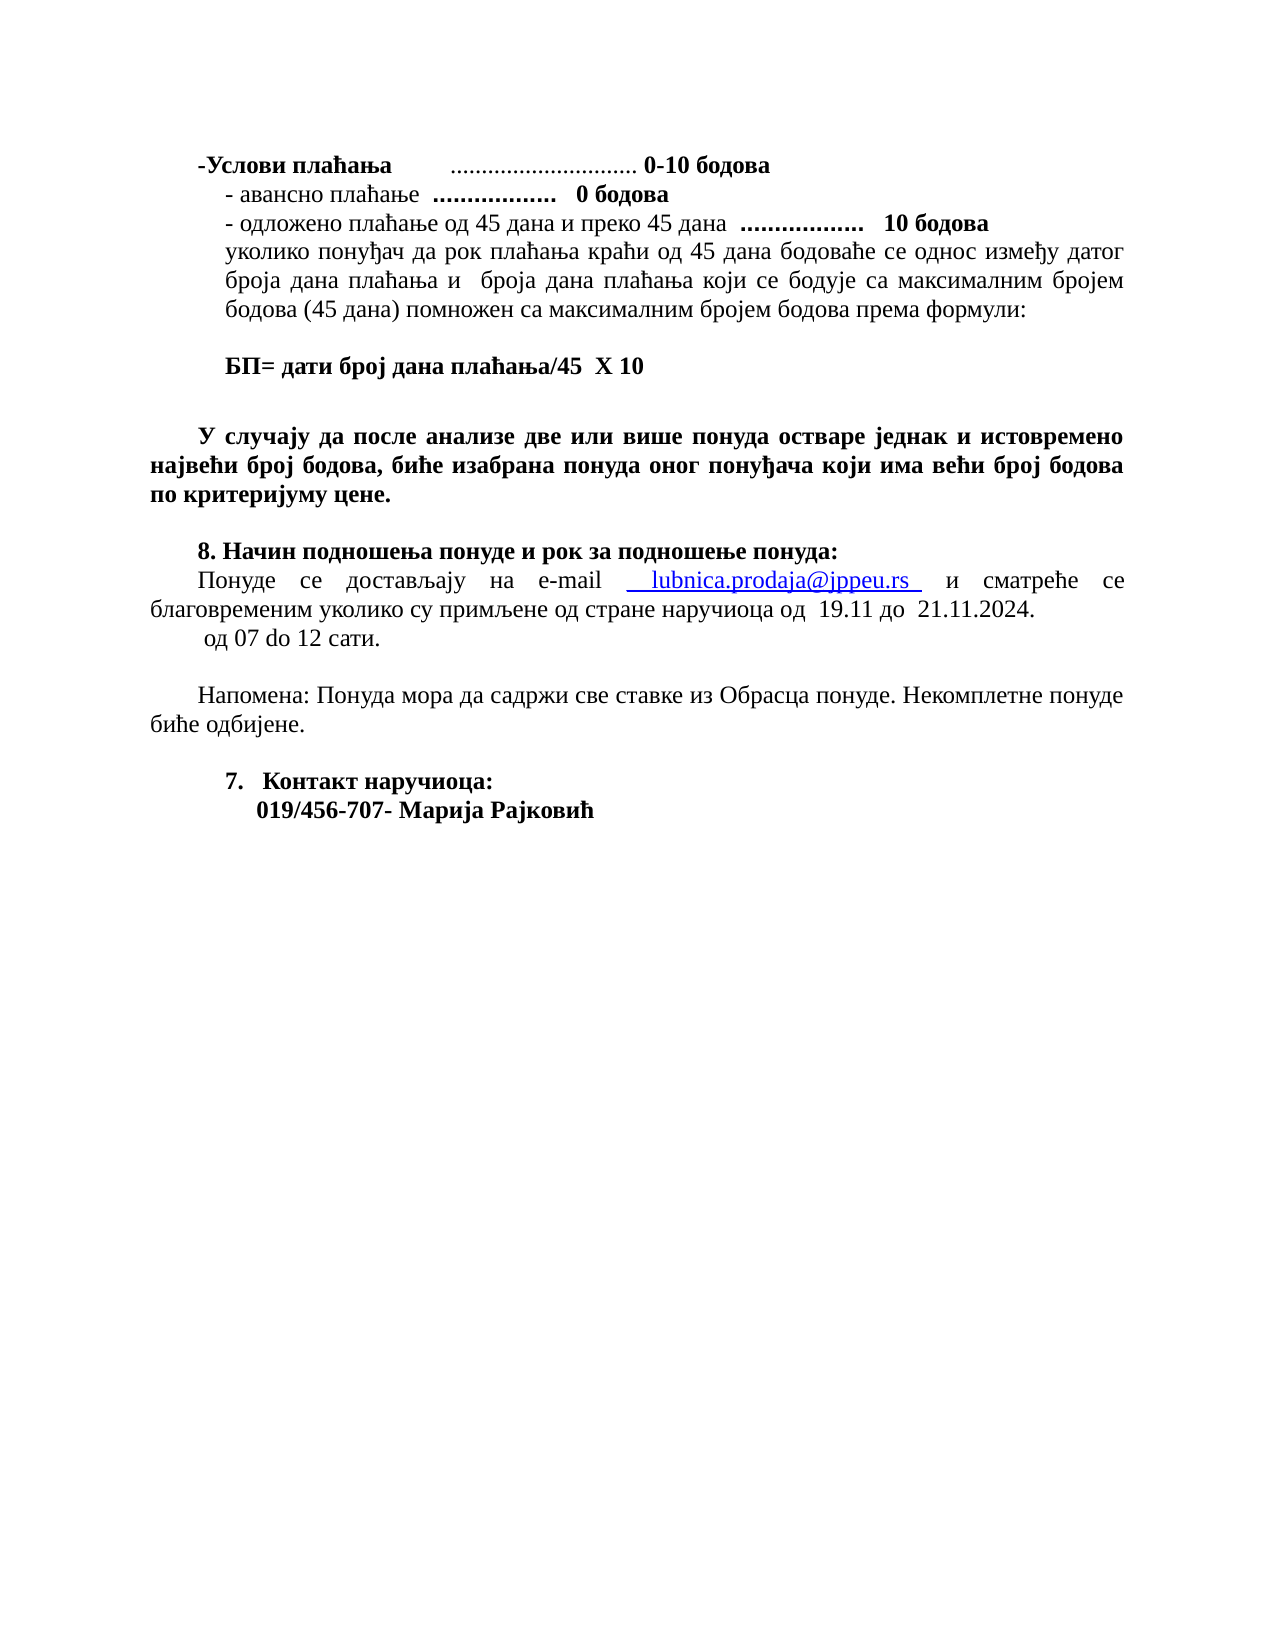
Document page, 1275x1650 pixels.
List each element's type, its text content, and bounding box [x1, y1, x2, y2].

text - одложено плаћање од 45 дана и преко 45 дана .................. 10 бодова [225, 208, 1125, 236]
text 8. Начин подношења понуде и рок за подношење понуда: [150, 536, 1125, 565]
text уколико понуђач да рок плаћања краћи од 45 дана бодоваће се однос између датог броја дана плаћања и броја дана плаћања који се бодује са максималним бројем бодова (45 дана) помножен са максималним бројем бодова према формули: [225, 236, 1125, 323]
text У случају да после анализе две или више понуда остваре једнак и истовремено највећи број бодова, биће изабрана понуда оног понуђача који има већи број бодова по критеријуму цене. [150, 421, 1125, 508]
text - авансно плаћање .................. 0 бодова [225, 179, 1125, 208]
text -Услови плаћања .............................. 0-10 бодова [150, 150, 1125, 179]
text БП= дати број дана плаћања/45 X 10 [225, 351, 1125, 380]
text 019/456-707- Марија Рајковић [225, 795, 1125, 824]
list Контакт наручиоца: [225, 766, 1125, 795]
text од 07 do 12 сати. [150, 623, 1125, 651]
text Понуде се достављају на e-mail __lubnica.prodaja@jppeu.rs_ и сматреће се благовременим уколико су примљене од стране наручиоца од 19.11 до 21.11.2024. [150, 565, 1125, 623]
text Напомена: Понуда мора да садржи све ставке из Обрасца понуде. Некомплетне понуде биће одбијене. [150, 680, 1125, 738]
